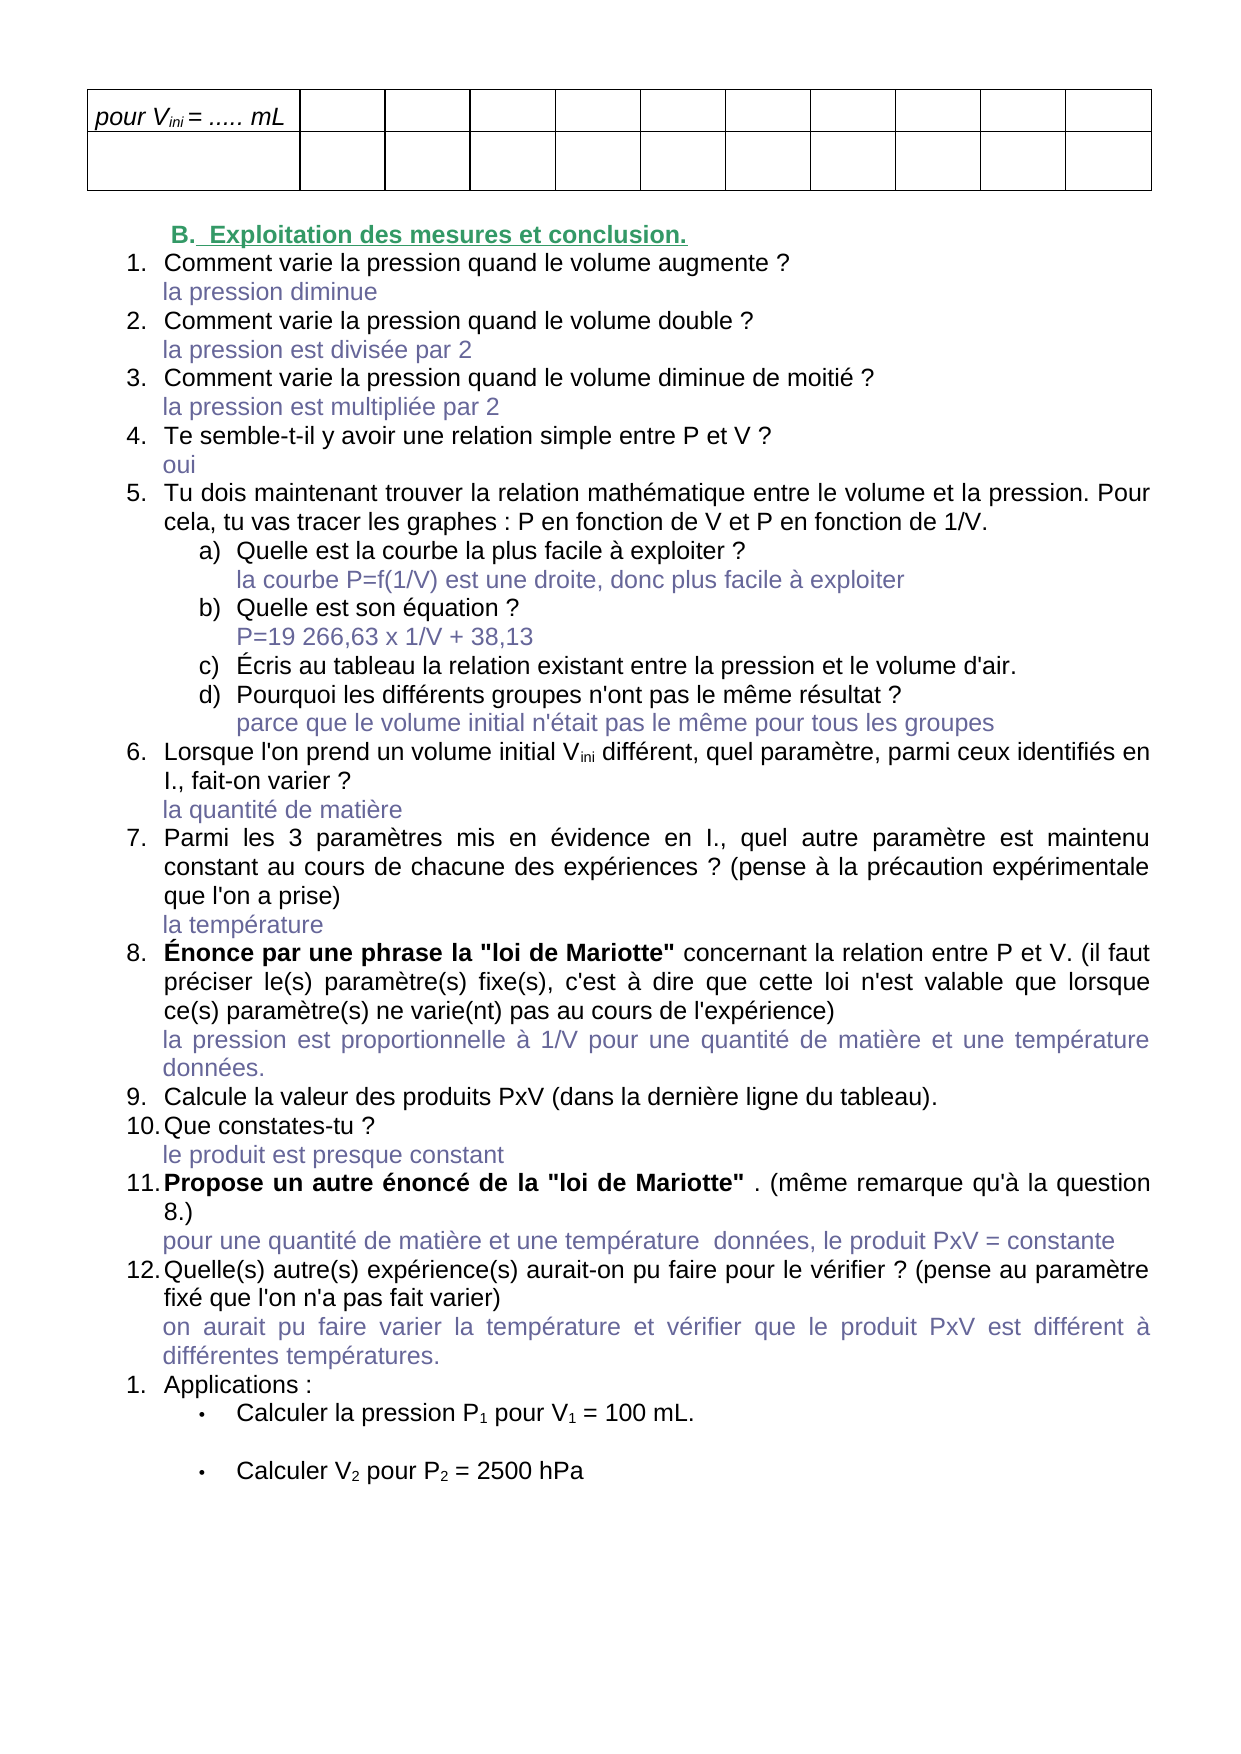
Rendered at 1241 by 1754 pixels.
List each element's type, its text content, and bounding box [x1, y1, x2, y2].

text la pression est multipliée par 2 [162, 392, 1151, 421]
list Applications : [126, 1370, 1151, 1398]
list Propose un autre énoncé de la "loi de Mariotte" . (même remarque qu'à la question 8.) [126, 1168, 1151, 1226]
text P=19 266,63 x 1/V + 38,13 [236, 622, 1151, 651]
table_cell [1066, 132, 1151, 190]
list Quelle(s) autre(s) expérience(s) aurait-on pu faire pour le vérifier ? (pense au paramètre fixé que l'on n'a pas fait varier) [126, 1255, 1151, 1312]
list Tu dois maintenant trouver la relation mathématique entre le volume et la pression. Pour cela, tu vas tracer les graphes : P en fonction de V et P en fonction de 1/V. [126, 478, 1151, 536]
list Quelle est son équation ? [199, 593, 1151, 622]
table_cell [641, 132, 725, 190]
table_cell [811, 132, 895, 190]
list Comment varie la pression quand le volume double ? [126, 306, 1151, 335]
table_cell [301, 90, 384, 131]
text la courbe P=f(1/V) est une droite, donc plus facile à exploiter [236, 565, 1151, 593]
text la pression diminue [162, 277, 1151, 306]
table_cell [556, 132, 640, 190]
table_cell [981, 90, 1065, 131]
text la quantité de matière [162, 795, 1151, 823]
text oui [162, 450, 1151, 478]
table_cell pour Vini = ..... mL [88, 90, 299, 131]
list Comment varie la pression quand le volume diminue de moitié ? [126, 363, 1151, 392]
table_cell [641, 90, 725, 131]
list Calcule la valeur des produits PxV (dans la dernière ligne du tableau). [126, 1082, 1151, 1111]
table_cell [896, 90, 980, 131]
table_cell [981, 132, 1065, 190]
table_cell [471, 90, 555, 131]
list Calculer V2 pour P2 = 2500 hPa [199, 1456, 1151, 1485]
list Quelle est la courbe la plus facile à exploiter ? [199, 536, 1151, 565]
list Pourquoi les différents groupes n'ont pas le même résultat ? [199, 680, 1151, 708]
list Calculer la pression P1 pour V1 = 100 mL. [199, 1398, 1151, 1427]
table_cell [386, 90, 469, 131]
table_cell [386, 132, 469, 190]
text la température [162, 910, 1151, 938]
table_cell [726, 132, 810, 190]
text le produit est presque constant [162, 1140, 1151, 1168]
text la pression est proportionnelle à 1/V pour une quantité de matière et une température données. [162, 1025, 1151, 1082]
text on aurait pu faire varier la température et vérifier que le produit PxV est différent à différentes températures. [162, 1312, 1151, 1370]
list Énonce par une phrase la "loi de Mariotte" concernant la relation entre P et V. (il faut préciser le(s) paramètre(s) fixe(s), c'est à dire que cette loi n'est valable que lorsque ce(s) paramètre(s) ne varie(nt) pas au cours de l'expérience) [126, 938, 1151, 1025]
list Te semble-t-il y avoir une relation simple entre P et V ? [126, 421, 1151, 450]
text parce que le volume initial n'était pas le même pour tous les groupes [236, 708, 1151, 737]
list Écris au tableau la relation existant entre la pression et le volume d'air. [199, 651, 1151, 680]
table_cell [896, 132, 980, 190]
subtitle Exploitation des mesures et conclusion. [89, 220, 1151, 248]
table_cell [1066, 90, 1151, 131]
table_cell [556, 90, 640, 131]
list Comment varie la pression quand le volume augmente ? [126, 248, 1151, 277]
table_cell [301, 132, 384, 190]
list Lorsque l'on prend un volume initial Vini différent, quel paramètre, parmi ceux identifiés en I., fait-on varier ? [126, 737, 1151, 795]
table_cell [726, 90, 810, 131]
list Que constates-tu ? [126, 1111, 1151, 1140]
table_cell [88, 132, 299, 190]
text la pression est divisée par 2 [162, 335, 1151, 363]
table_cell [471, 132, 555, 190]
table_cell [811, 90, 895, 131]
list Parmi les 3 paramètres mis en évidence en I., quel autre paramètre est maintenu constant au cours de chacune des expériences ? (pense à la précaution expérimentale que l'on a prise) [126, 823, 1151, 910]
text pour une quantité de matière et une température données, le produit PxV = constante [162, 1226, 1151, 1255]
